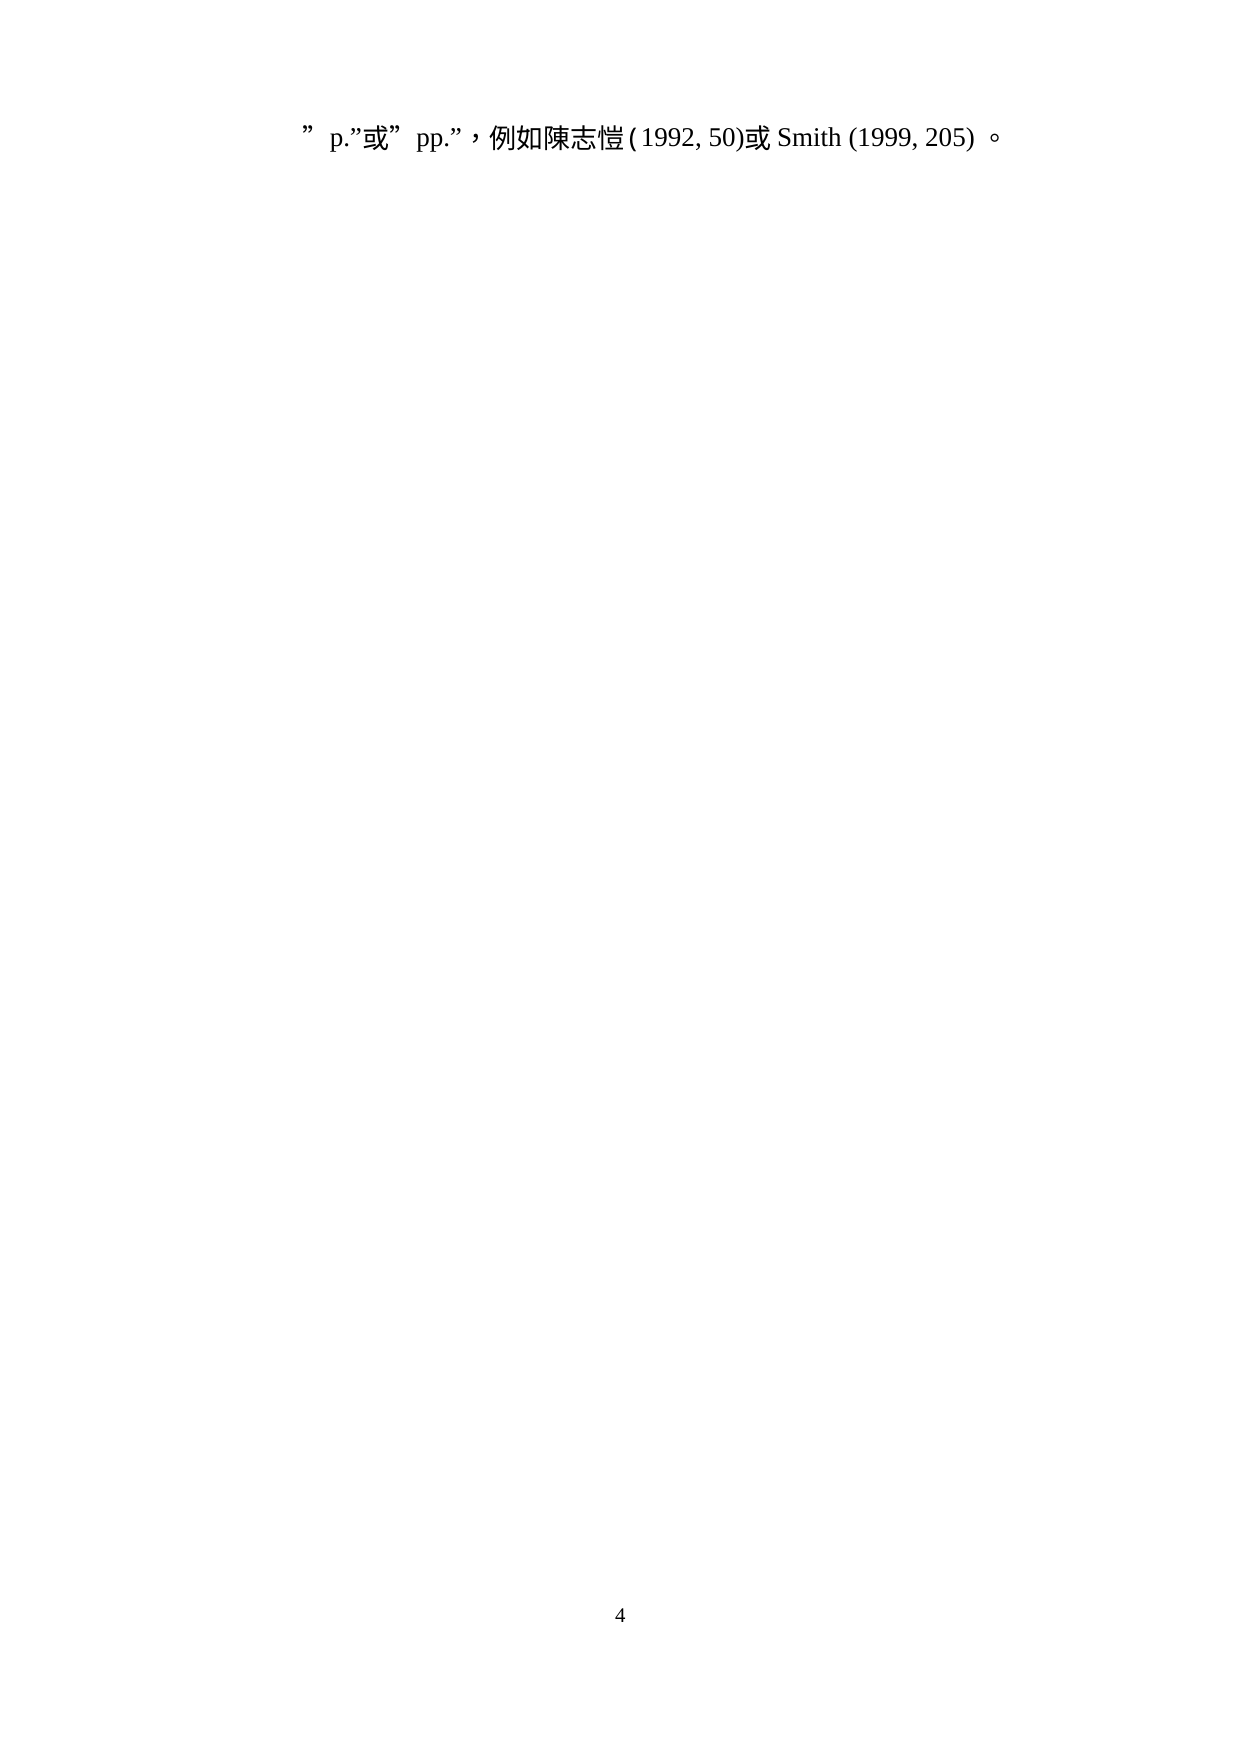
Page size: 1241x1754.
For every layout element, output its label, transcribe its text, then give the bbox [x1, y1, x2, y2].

list ”p.”或”pp.”，例如陳志愷(1992, 50)或Smith (1999, 205) 。 [187, 96, 1053, 158]
